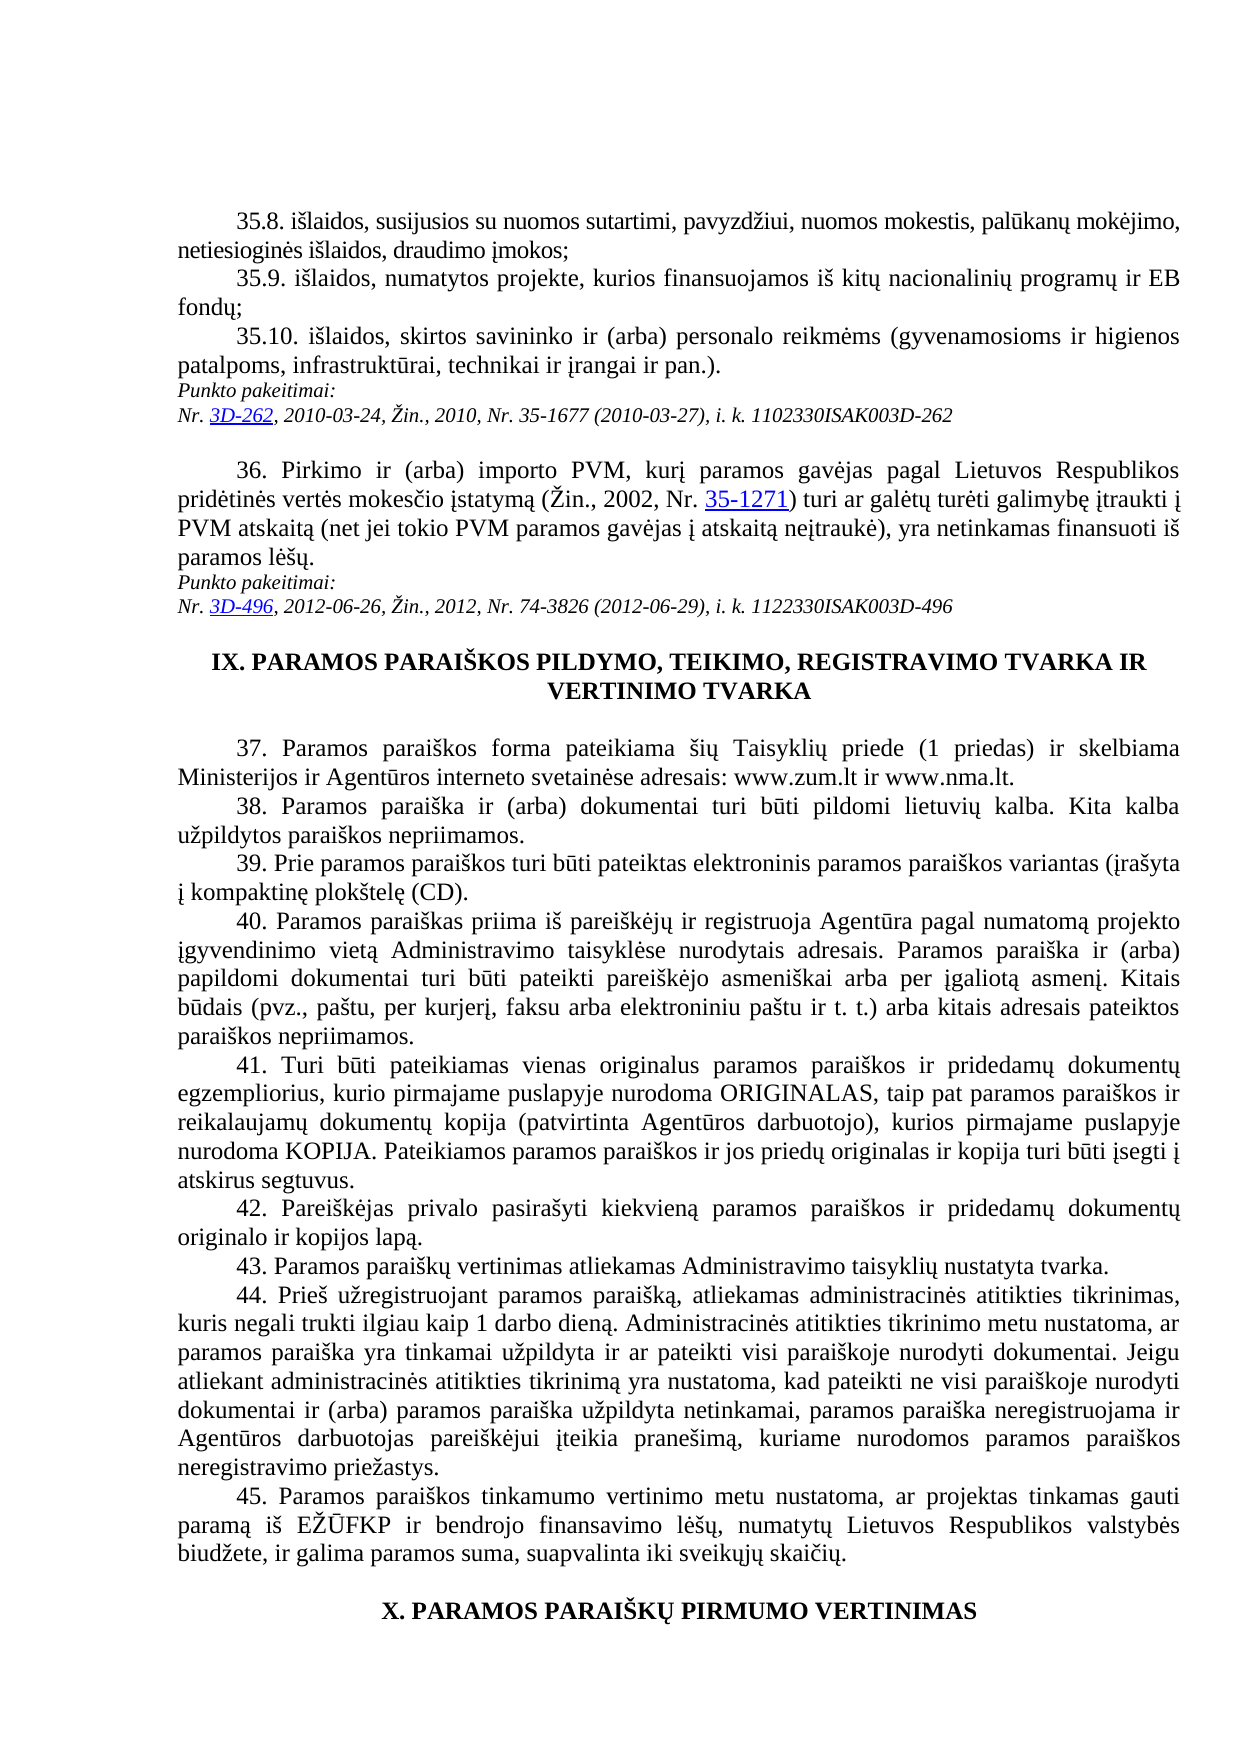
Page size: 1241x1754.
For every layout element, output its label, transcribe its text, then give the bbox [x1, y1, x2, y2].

text 42. Pareiškėjas privalo pasirašyti kiekvieną paramos paraiškos ir pridedamų dokumentų originalo ir kopijos lapą. [177, 1193, 1181, 1251]
text IX. PARAMOS PARAIŠKOS PILDYMO, TEIKIMO, REGISTRAVIMO TVARKA IR VERTINIMO TVARKA [177, 647, 1181, 705]
text Nr. 3D-496, 2012-06-26, Žin., 2012, Nr. 74-3826 (2012-06-29), i. k. 1122330ISAK003D-496 [177, 594, 1181, 618]
text X. PARAMOS PARAIŠKŲ PIRMUMO VERTINIMAS [177, 1596, 1181, 1625]
text 36. Pirkimo ir (arba) importo PVM, kurį paramos gavėjas pagal Lietuvos Respublikos pridėtinės vertės mokesčio įstatymą (Žin., 2002, Nr. 35-1271) turi ar galėtų turėti galimybę įtraukti į PVM atskaitą (net jei tokio PVM paramos gavėjas į atskaitą neįtraukė), yra netinkamas finansuoti iš paramos lėšų. [177, 455, 1181, 570]
text Punkto pakeitimai: [177, 570, 1181, 594]
text 43. Paramos paraiškų vertinimas atliekamas Administravimo taisyklių nustatyta tvarka. [177, 1251, 1181, 1280]
text 40. Paramos paraiškas priima iš pareiškėjų ir registruoja Agentūra pagal numatomą projekto įgyvendinimo vietą Administravimo taisyklėse nurodytais adresais. Paramos paraiška ir (arba) papildomi dokumentai turi būti pateikti pareiškėjo asmeniškai arba per įgaliotą asmenį. Kitais būdais (pvz., paštu, per kurjerį, faksu arba elektroniniu paštu ir t. t.) arba kitais adresais pateiktos paraiškos nepriimamos. [177, 906, 1181, 1050]
text 41. Turi būti pateikiamas vienas originalus paramos paraiškos ir pridedamų dokumentų egzempliorius, kurio pirmajame puslapyje nurodoma ORIGINALAS, taip pat paramos paraiškos ir reikalaujamų dokumentų kopija (patvirtinta Agentūros darbuotojo), kurios pirmajame puslapyje nurodoma KOPIJA. Pateikiamos paramos paraiškos ir jos priedų originalas ir kopija turi būti įsegti į atskirus segtuvus. [177, 1050, 1181, 1193]
text 37. Paramos paraiškos forma pateikiama šių Taisyklių priede (1 priedas) ir skelbiama Ministerijos ir Agentūros interneto svetainėse adresais: www.zum.lt ir www.nma.lt. [177, 733, 1181, 791]
text 45. Paramos paraiškos tinkamumo vertinimo metu nustatoma, ar projektas tinkamas gauti paramą iš EŽŪFKP ir bendrojo finansavimo lėšų, numatytų Lietuvos Respublikos valstybės biudžete, ir galima paramos suma, suapvalinta iki sveikųjų skaičių. [177, 1481, 1181, 1567]
text 44. Prieš užregistruojant paramos paraišką, atliekamas administracinės atitikties tikrinimas, kuris negali trukti ilgiau kaip 1 darbo dieną. Administracinės atitikties tikrinimo metu nustatoma, ar paramos paraiška yra tinkamai užpildyta ir ar pateikti visi paraiškoje nurodyti dokumentai. Jeigu atliekant administracinės atitikties tikrinimą yra nustatoma, kad pateikti ne visi paraiškoje nurodyti dokumentai ir (arba) paramos paraiška užpildyta netinkamai, paramos paraiška neregistruojama ir Agentūros darbuotojas pareiškėjui įteikia pranešimą, kuriame nurodomos paramos paraiškos neregistravimo priežastys. [177, 1280, 1181, 1481]
text 35.8. išlaidos, susijusios su nuomos sutartimi, pavyzdžiui, nuomos mokestis, palūkanų mokėjimo, netiesioginės išlaidos, draudimo įmokos; [177, 206, 1181, 263]
text Nr. 3D-262, 2010-03-24, Žin., 2010, Nr. 35-1677 (2010-03-27), i. k. 1102330ISAK003D-262 [177, 402, 1181, 427]
text 35.10. išlaidos, skirtos savininko ir (arba) personalo reikmėms (gyvenamosioms ir higienos patalpoms, infrastruktūrai, technikai ir įrangai ir pan.). [177, 321, 1181, 378]
text Punkto pakeitimai: [177, 378, 1181, 402]
text 39. Prie paramos paraiškos turi būti pateiktas elektroninis paramos paraiškos variantas (įrašyta į kompaktinę plokštelę (CD). [177, 848, 1181, 906]
text 38. Paramos paraiška ir (arba) dokumentai turi būti pildomi lietuvių kalba. Kita kalba užpildytos paraiškos nepriimamos. [177, 791, 1181, 848]
text 35.9. išlaidos, numatytos projekte, kurios finansuojamos iš kitų nacionalinių programų ir EB fondų; [177, 263, 1181, 321]
